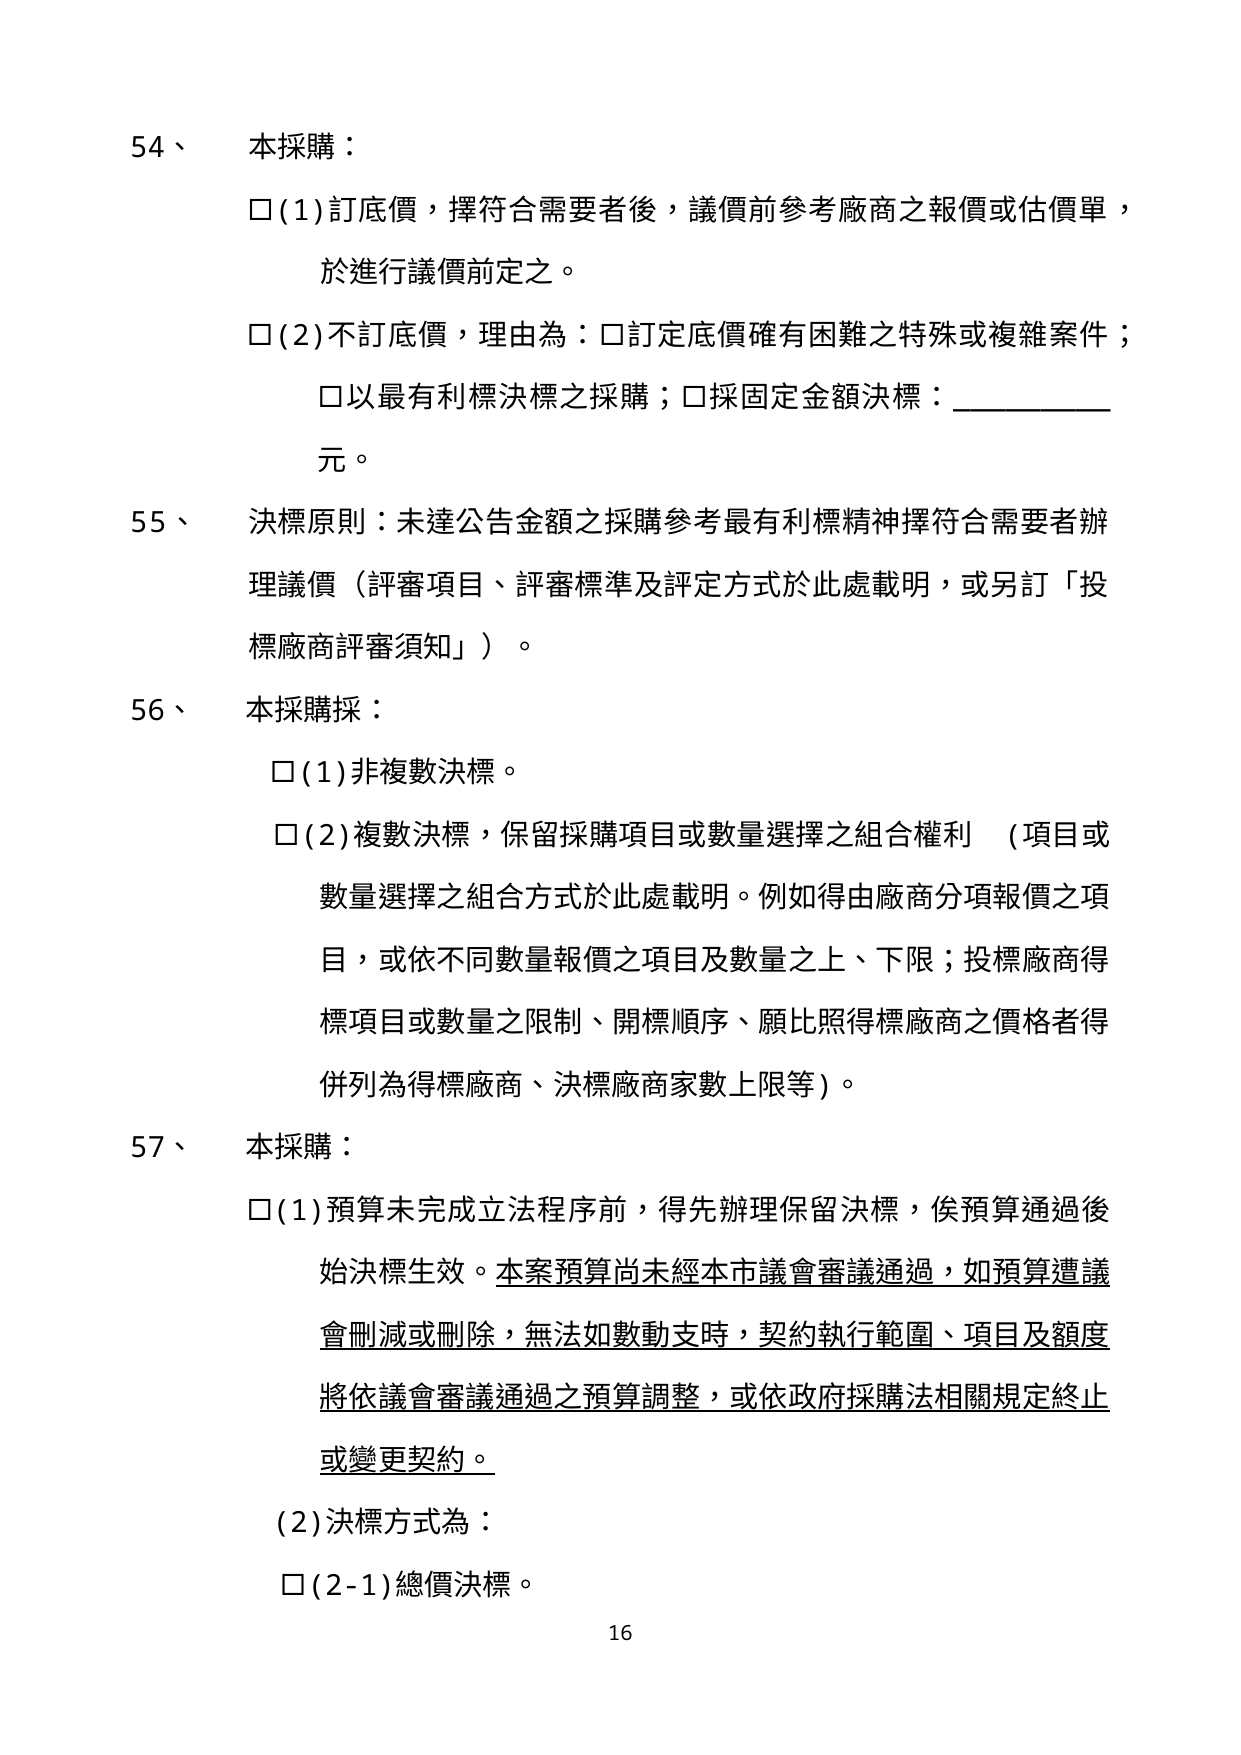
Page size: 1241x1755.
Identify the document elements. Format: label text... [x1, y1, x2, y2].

text (1)預算未完成立法程序前，得先辦理保留決標，俟預算通過後始決標生效。本案預算尚未經本市議會審議通過，如預算遭議會刪減或刪除，無法如數動支時，契約執行範圍、項目及額度將依議會審議通過之預算調整，或依政府採購法相關規定終止或變更契約。 [247, 1166, 1110, 1478]
list 本採購採： [130, 666, 1110, 728]
text (1)訂底價，擇符合需要者後，議價前參考廠商之報價或估價單，於進行議價前定之。 [247, 166, 1110, 291]
text (2)決標方式為： [197, 1478, 1110, 1541]
list 本採購： [130, 1103, 1110, 1166]
text (2-1)總價決標。 [280, 1541, 1110, 1603]
list 決標原則：未達公告金額之採購參考最有利標精神擇符合需要者辦理議價（評審項目、評審標準及評定方式於此處載明，或另訂「投標廠商評審須知」）。 [130, 478, 1110, 666]
text (2)複數決標，保留採購項目或數量選擇之組合權利 (項目或數量選擇之組合方式於此處載明。例如得由廠商分項報價之項目，或依不同數量報價之項目及數量之上、下限；投標廠商得標項目或數量之限制、開標順序、願比照得標廠商之價格者得併列為得標廠商、決標廠商家數上限等)。 [130, 791, 1110, 1103]
text (2)不訂底價，理由為：訂定底價確有困難之特殊或複雜案件；以最有利標決標之採購；採固定金額決標：_________元。 [247, 291, 1110, 478]
list 本採購： [130, 103, 1110, 166]
text (1)非複數決標。 [130, 728, 1110, 791]
